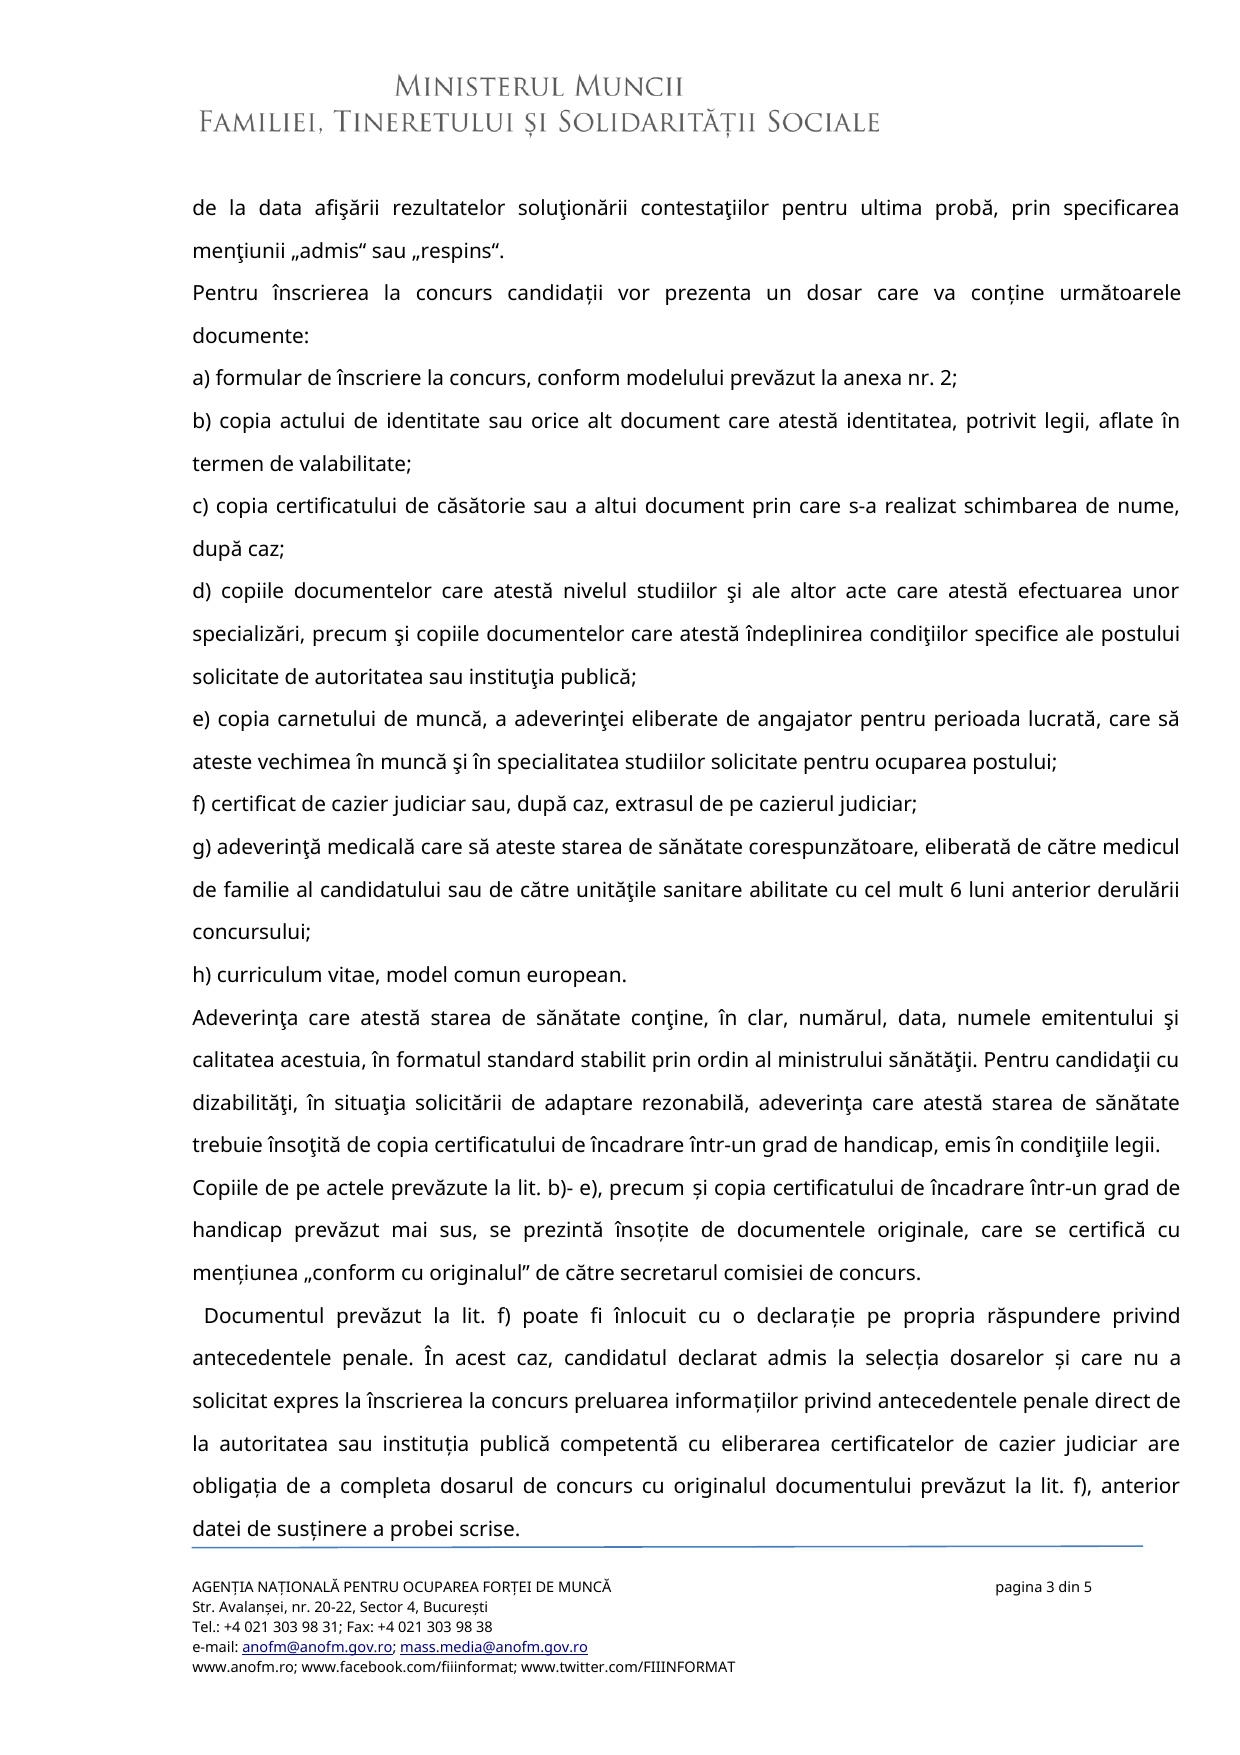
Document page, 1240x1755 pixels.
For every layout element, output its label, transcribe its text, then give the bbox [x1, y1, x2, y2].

text h) curriculum vitae, model comun european. [192, 960, 1181, 988]
text Adeverinţa care atestă starea de sănătate conţine, în clar, numărul, data, numele emitentului şi calitatea acestuia, în formatul standard stabilit prin ordin al ministrului sănătăţii. Pentru candidaţii cu dizabilităţi, în situaţia solicitării de adaptare rezonabilă, adeverinţa care atestă starea de sănătate trebuie însoţită de copia certificatului de încadrare într-un grad de handicap, emis în condiţiile legii. [192, 1003, 1181, 1159]
text f) certificat de cazier judiciar sau, după caz, extrasul de pe cazierul judiciar; [192, 789, 1181, 818]
text a) formular de înscriere la concurs, conform modelului prevăzut la anexa nr. 2; [192, 363, 1181, 392]
text de la data afişării rezultatelor soluţionării contestaţiilor pentru ultima probă, prin specificarea menţiunii „admis“ sau „respins“. [192, 193, 1181, 264]
text c) copia certificatului de căsătorie sau a altui document prin care s-a realizat schimbarea de nume, după caz; [192, 491, 1181, 562]
text e) copia carnetului de muncă, a adeverinţei eliberate de angajator pentru perioada lucrată, care să ateste vechimea în muncă şi în specialitatea studiilor solicitate pentru ocuparea postului; [192, 704, 1181, 775]
text b) copia actului de identitate sau orice alt document care atestă identitatea, potrivit legii, aflate în termen de valabilitate; [192, 406, 1181, 477]
text Documentul prevăzut la lit. f) poate fi înlocuit cu o declarație pe propria răspundere privind antecedentele penale. În acest caz, candidatul declarat admis la selecția dosarelor și care nu a solicitat expres la înscrierea la concurs preluarea informațiilor privind antecedentele penale direct de la autoritatea sau instituția publică competentă cu eliberarea certificatelor de cazier judiciar are obligația de a completa dosarul de concurs cu originalul documentului prevăzut la lit. f), anterior datei de susținere a probei scrise. [192, 1301, 1181, 1542]
text d) copiile documentelor care atestă nivelul studiilor şi ale altor acte care atestă efectuarea unor specializări, precum şi copiile documentelor care atestă îndeplinirea condiţiilor specifice ale postului solicitate de autoritatea sau instituţia publică; [192, 577, 1181, 690]
text Copiile de pe actele prevăzute la lit. b)- e), precum și copia certificatului de încadrare într-un grad de handicap prevăzut mai sus, se prezintă însoțite de documentele originale, care se certifică cu mențiunea „conform cu originalul” de către secretarul comisiei de concurs. [192, 1173, 1181, 1287]
text g) adeverinţă medicală care să ateste starea de sănătate corespunzătoare, eliberată de către medicul de familie al candidatului sau de către unităţile sanitare abilitate cu cel mult 6 luni anterior derulării concursului; [192, 832, 1181, 946]
text Pentru înscrierea la concurs candidații vor prezenta un dosar care va conține următoarele documente: [192, 278, 1181, 349]
